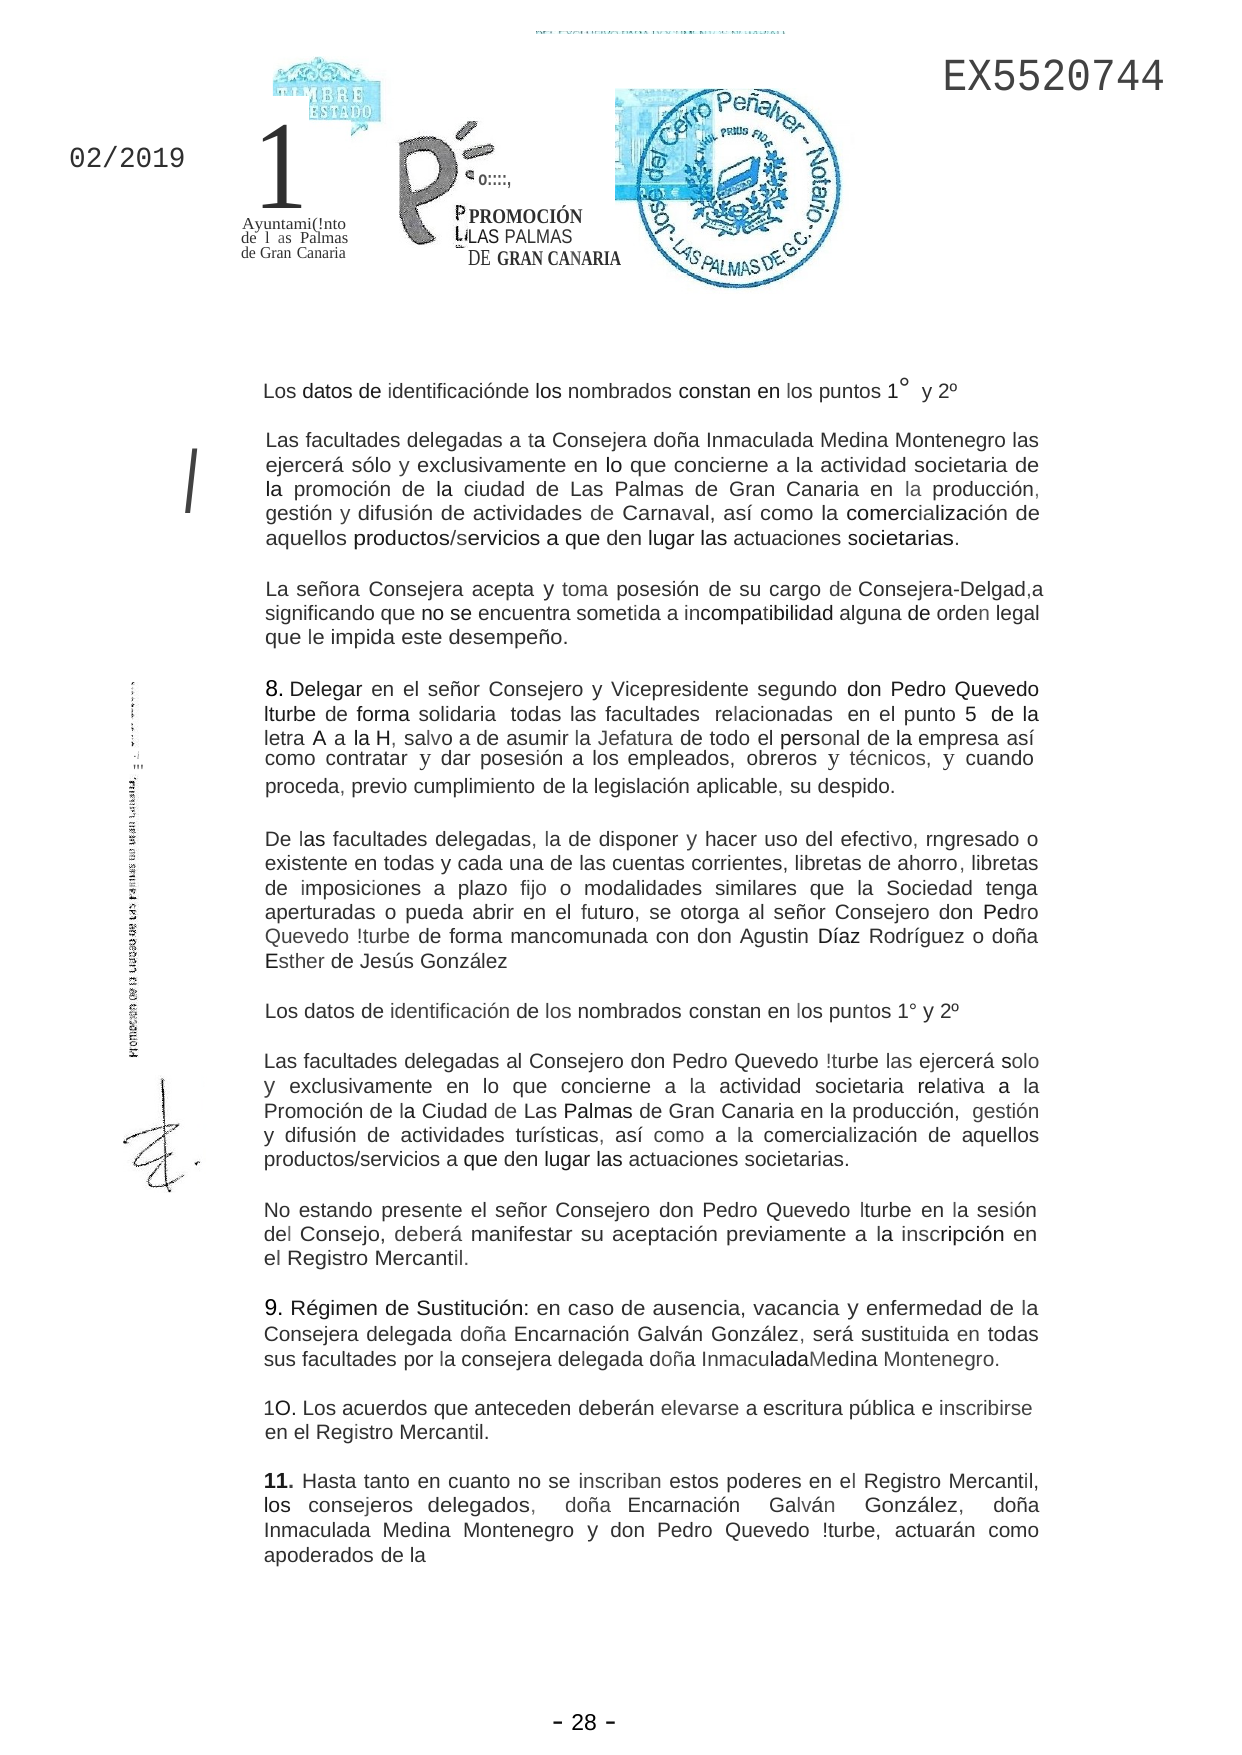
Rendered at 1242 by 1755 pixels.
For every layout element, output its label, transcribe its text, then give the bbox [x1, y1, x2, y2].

list Régimen de Sustitución: en caso de ausencia, vacancia y enfermedad de la Consejera delegada doña Encarnación Galván González, será sustituida en todas sus facultades por la consejera delegada doña InmaculadaMedina Montenegro. [263, 1294, 1038, 1370]
text La señora Consejera acepta y toma posesión de su cargo de Consejera-Delgad,a significando que no se encuentra sometida a incompatibilidad alguna de orden legal que le impida este desempeño. [265, 576, 1074, 649]
text 1 [254, 96, 309, 236]
text De las facultades delegadas, la de disponer y hacer uso del efectivo, rngresado o existente en todas y cada una de las cuentas corrientes, libretas de ahorro, libretas de imposiciones a plazo fijo o modalidades similares que la Sociedad tenga aperturadas o pueda abrir en el futuro, se otorga al señor Consejero don Pedro Quevedo !turbe de forma mancomunada con don Agustin Díaz Rodríguez o doña Esther de Jesús González [264, 825, 1038, 972]
text - i como contratar y dar posesión a los empleados, obreros y técnicos, y cuando [133, 750, 1237, 769]
text PROMOCIÓN [502, 206, 615, 228]
text 02/2019 [69, 143, 254, 176]
text EX5520744 [942, 53, 1237, 104]
text 11. Hasta tanto en cuanto no se inscriban estos poderes en el Registro Mercantil, los consejeros delegados, doña Encarnación Galván González, doña Inmaculada Medina Montenegro y don Pedro Quevedo !turbe, actuarán como apoderados de la [263, 1468, 1039, 1567]
text DE GRAN CANARIA [468, 247, 615, 271]
text Las facultades delegadas a ta Consejera doña Inmaculada Medina Montenegro las ejercerá sólo y exclusivamente en lo que concierne a la actividad societaria de la promoción de la ciudad de Las Palmas de Gran Canaria en la producción, gestión y difusión de actividades de Carnaval, así como la comercialización de aquellos productos/servicios a que den lugar las actuaciones societarias. [265, 428, 1040, 549]
text Los datos de identificaciónde los nombrados constan en los puntos 1° y 2º [142, 371, 1077, 404]
text o::::, [502, 167, 615, 189]
text "' proceda, previo cumplimiento de la legislación aplicable, su despido. [132, 769, 1237, 800]
text I [183, 429, 198, 534]
text Los datos de identificación de los nombrados constan en los puntos 1° y 2º [264, 998, 1237, 1023]
text Ayuntami(!nto de l as Palmas de Gran Canaria [241, 218, 348, 262]
text Las facultades delegadas al Consejero don Pedro Quevedo !turbe las ejercerá solo y exclusivamente en lo que concierne a la actividad societaria relativa a la Promoción de la Ciudad de Las Palmas de Gran Canaria en la producción, gestión y difusión de actividades turísticas, así como a la comercialización de aquellos productos/servicios a que den lugar las actuaciones societarias. [264, 1048, 1039, 1171]
text LAS PALMAS [502, 228, 615, 247]
text 1O. Los acuerdos que anteceden deberán elevarse a escritura pública e inscribirse en el Registro Mercantil. [263, 1396, 1040, 1444]
list Delegar en el señor Consejero y Vicepresidente segundo don Pedro Quevedo lturbe de forma solidaria todas las facultades relacionadas en el punto 5 de la letra A a la H, salvo a de asumir la Jefatura de todo el personal de la empresa así [264, 675, 1039, 750]
text No estando presente el señor Consejero don Pedro Quevedo lturbe en la sesión del Consejo, deberá manifestar su aceptación previamente a la inscripción en el Registro Mercantil. [264, 1197, 1038, 1270]
